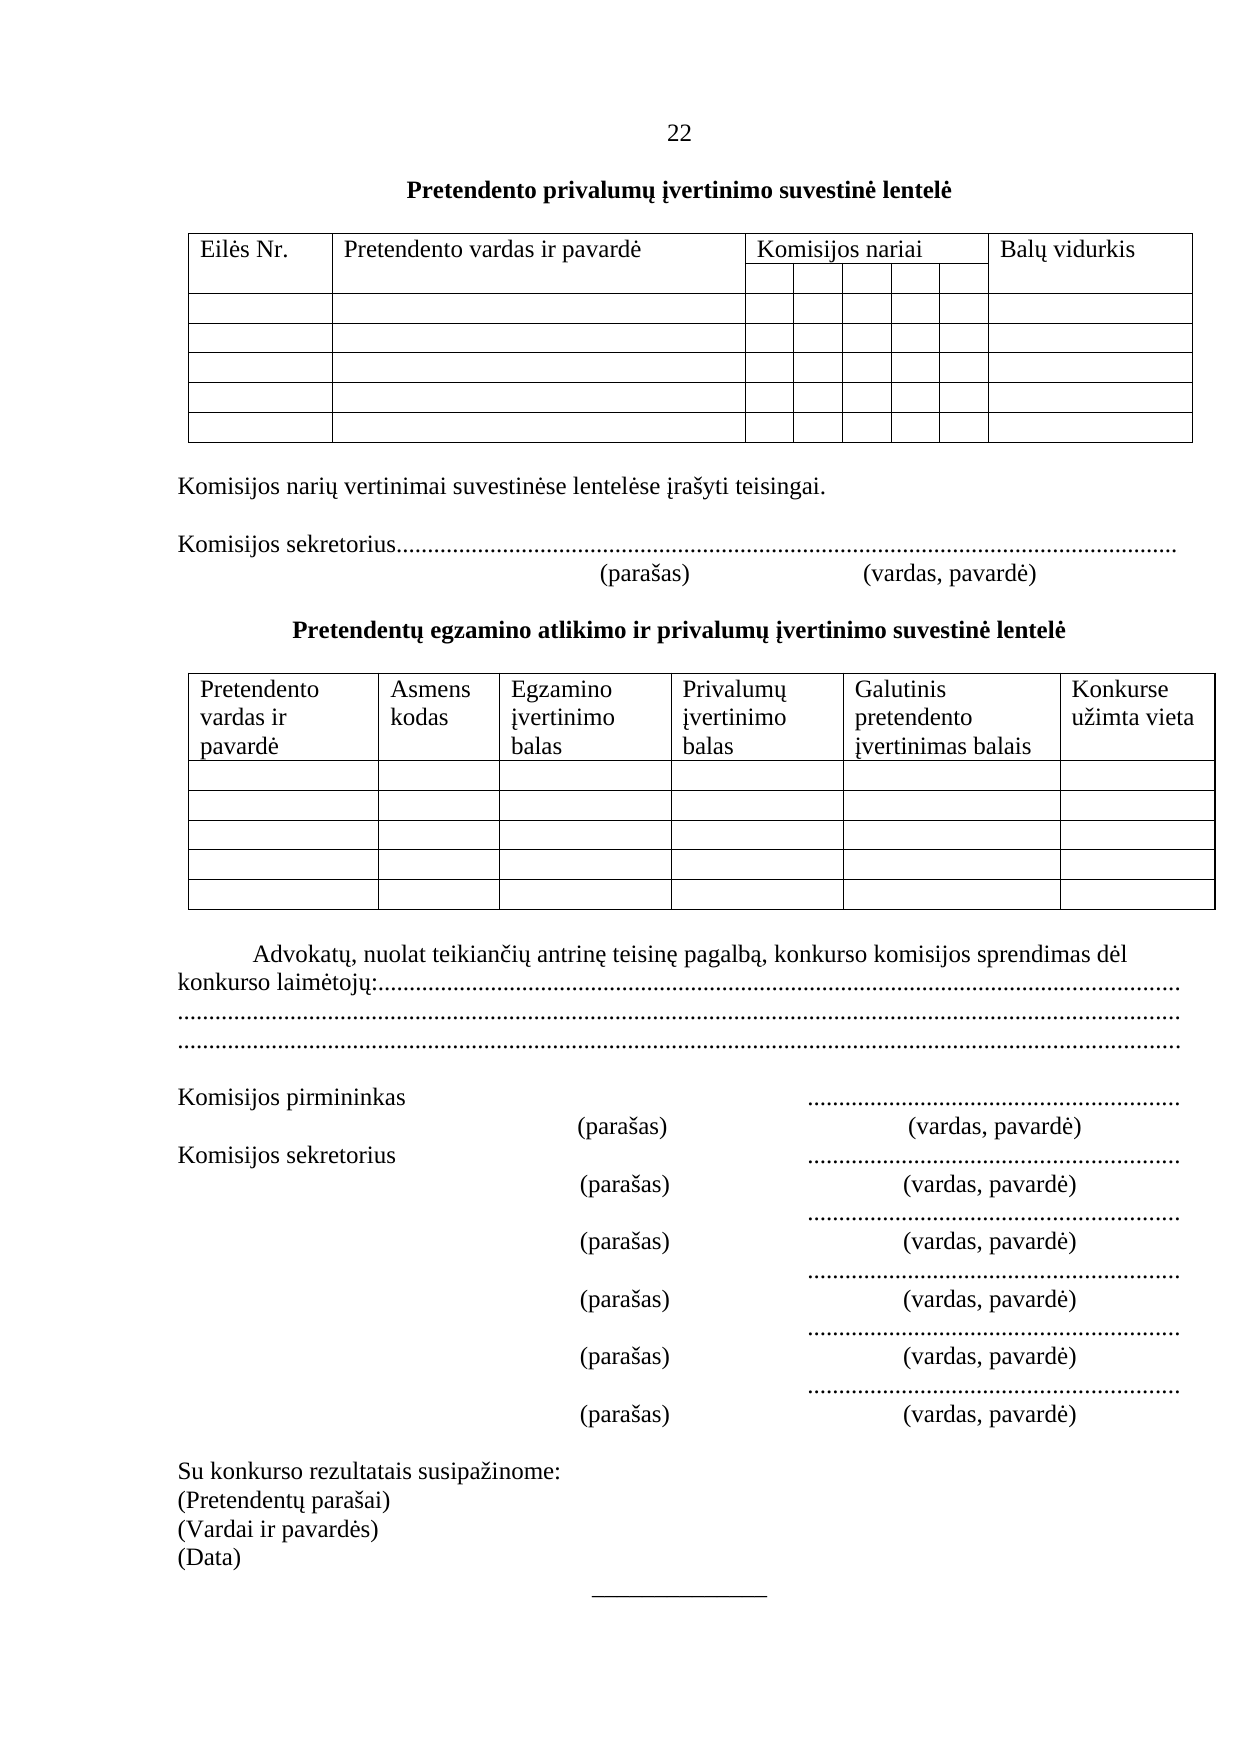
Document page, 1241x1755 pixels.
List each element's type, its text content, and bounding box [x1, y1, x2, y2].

table_cell [843, 294, 891, 322]
table_cell [940, 413, 988, 442]
table_cell [844, 880, 1060, 909]
table_cell [989, 294, 1192, 322]
table_cell [1061, 821, 1214, 849]
table_cell [379, 761, 499, 790]
table_header Konkurse užimta vieta [1061, 674, 1214, 760]
table_header Egzamino įvertinimo balas [500, 674, 671, 760]
text Advokatų, nuolat teikiančių antrinę teisinę pagalbą, konkurso komisijos sprendimas dėl konkurso laimėtojų: [177, 939, 1181, 996]
table_header Pretendento vardas ir pavardė [189, 674, 378, 760]
table_cell [1061, 880, 1214, 909]
table_cell [500, 880, 671, 909]
text (parašas) (vardas, pavardė) [177, 1111, 1181, 1140]
table_header Privalumų įvertinimo balas [672, 674, 843, 760]
table_cell [500, 821, 671, 849]
table_cell [843, 264, 891, 293]
table_cell [189, 413, 332, 442]
table_header Asmens kodas [379, 674, 499, 760]
table_cell [794, 383, 842, 412]
table_cell [333, 413, 745, 442]
text (Vardai ir pavardės) [177, 1514, 1181, 1542]
table_cell [189, 761, 378, 790]
table_cell [333, 324, 745, 352]
table_cell [189, 880, 378, 909]
table_cell [333, 353, 745, 382]
text Pretendento privalumų įvertinimo suvestinė lentelė [177, 176, 1181, 204]
table_cell [672, 761, 843, 790]
table_cell [379, 850, 499, 879]
table_cell [333, 294, 745, 322]
table_cell [989, 324, 1192, 352]
table_cell [989, 353, 1192, 382]
table_cell [1061, 850, 1214, 879]
table_cell [940, 383, 988, 412]
table_cell [379, 880, 499, 909]
table_cell [794, 413, 842, 442]
table_cell [746, 324, 793, 352]
table_cell [672, 850, 843, 879]
text Komisijos pirmininkas [177, 1082, 1181, 1111]
table_cell [843, 383, 891, 412]
table_cell [794, 353, 842, 382]
table_cell [379, 791, 499, 819]
text . [177, 1025, 1181, 1054]
table_cell [892, 413, 939, 442]
table_cell [892, 383, 939, 412]
table_cell [892, 353, 939, 382]
text (Pretendentų parašai) [177, 1485, 1181, 1514]
text (parašas) (vardas, pavardė) [177, 1284, 1181, 1312]
table_header Balų vidurkis [989, 234, 1192, 293]
table_cell [379, 821, 499, 849]
table_cell [672, 821, 843, 849]
table_cell [844, 761, 1060, 790]
table_cell [989, 383, 1192, 412]
table_cell [843, 413, 891, 442]
table_cell [500, 850, 671, 879]
table_cell [746, 294, 793, 322]
text Komisijos sekretorius [177, 1140, 1181, 1169]
table_header Komisijos nariai [746, 234, 988, 263]
table_cell [189, 821, 378, 849]
table_header Galutinis pretendento įvertinimas balais [844, 674, 1060, 760]
table_cell [1061, 791, 1214, 819]
table_cell [672, 791, 843, 819]
text Komisijos narių vertinimai suvestinėse lentelėse įrašyti teisingai. [177, 471, 1181, 500]
table_cell [843, 353, 891, 382]
table_cell [746, 413, 793, 442]
table_cell [940, 294, 988, 322]
table_cell [500, 761, 671, 790]
table_header Eilės Nr. [189, 234, 332, 293]
table_header Pretendento vardas ir pavardė [333, 234, 745, 293]
table_cell [746, 353, 793, 382]
table_cell [940, 324, 988, 352]
table_cell [189, 294, 332, 322]
text (parašas) (vardas, pavardė) [177, 558, 1181, 586]
text Su konkurso rezultatais susipažinome: [177, 1456, 1181, 1485]
table_cell [746, 383, 793, 412]
table_cell [333, 383, 745, 412]
table_cell [189, 383, 332, 412]
text (parašas) (vardas, pavardė) [177, 1341, 1181, 1370]
table_cell [189, 353, 332, 382]
table_cell [189, 324, 332, 352]
table_cell [1061, 761, 1214, 790]
table_cell [794, 264, 842, 293]
table_cell [794, 324, 842, 352]
text (parašas) (vardas, pavardė) [177, 1399, 1181, 1427]
table_cell [189, 791, 378, 819]
table_cell [892, 294, 939, 322]
table_cell [892, 324, 939, 352]
table_cell [844, 791, 1060, 819]
table_cell [989, 413, 1192, 442]
table_cell [746, 264, 793, 293]
text (parašas) (vardas, pavardė) [177, 1169, 1181, 1197]
table_cell [844, 850, 1060, 879]
table_cell [940, 353, 988, 382]
text Pretendentų egzamino atlikimo ir privalumų įvertinimo suvestinė lentelė [177, 615, 1181, 644]
text ______________ [177, 1571, 1181, 1600]
table_cell [940, 264, 988, 293]
table_cell [892, 264, 939, 293]
table_cell [794, 294, 842, 322]
table_cell [844, 821, 1060, 849]
table_cell [189, 850, 378, 879]
table_cell [500, 791, 671, 819]
text (parašas) (vardas, pavardė) [177, 1226, 1181, 1255]
table_cell [843, 324, 891, 352]
text (Data) [177, 1542, 1181, 1571]
text Komisijos sekretorius............................................................................................................................. [177, 529, 1181, 558]
table_cell [672, 880, 843, 909]
